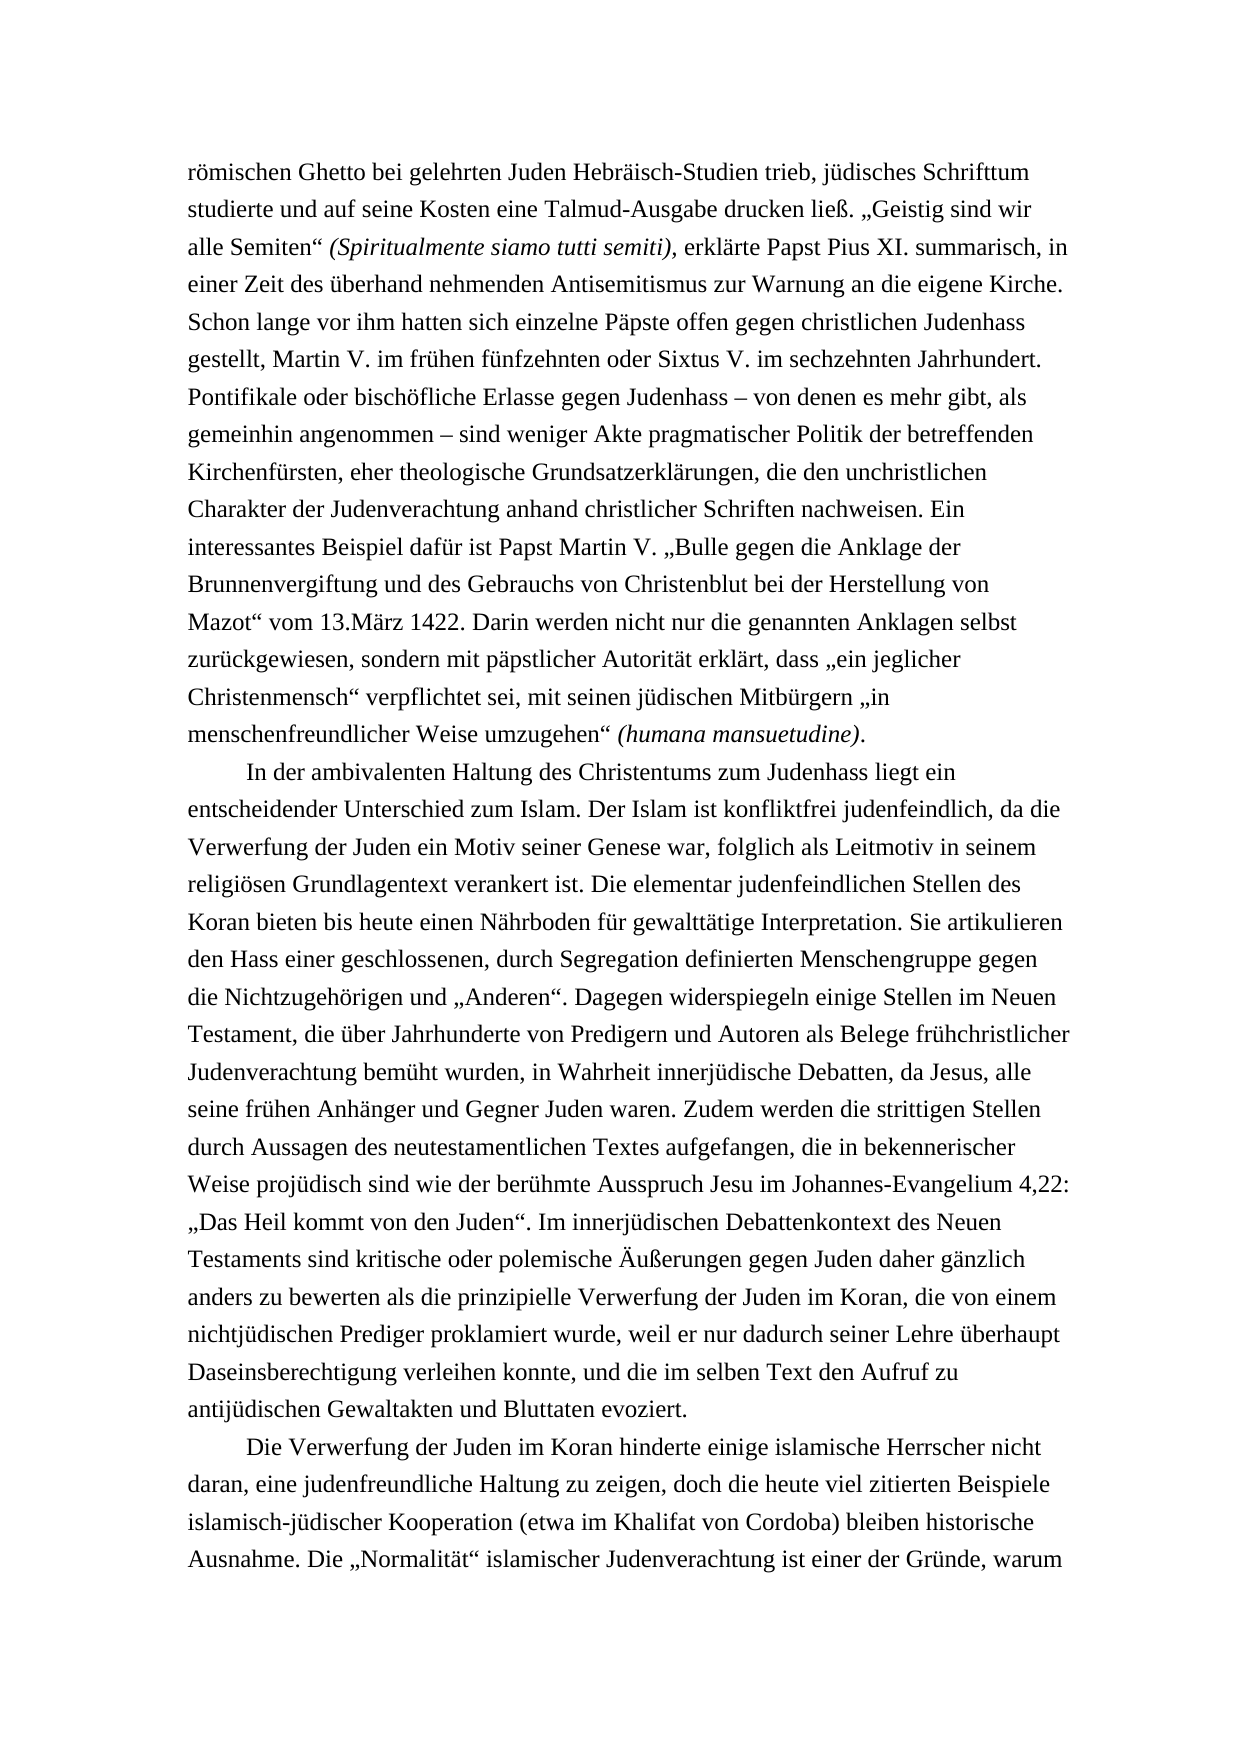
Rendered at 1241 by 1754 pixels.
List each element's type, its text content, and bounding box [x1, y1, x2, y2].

text In der ambivalenten Haltung des Christentums zum Judenhass liegt ein entscheidender Unterschied zum Islam. Der Islam ist konfliktfrei judenfeindlich, da die Verwerfung der Juden ein Motiv seiner Genese war, folglich als Leitmotiv in seinem religiösen Grundlagentext verankert ist. Die elementar judenfeindlichen Stellen des Koran bieten bis heute einen Nährboden für gewalttätige Interpretation. Sie artikulieren den Hass einer geschlossenen, durch Segregation definierten Menschengruppe gegen die Nichtzugehörigen und „Anderen“. Dagegen widerspiegeln einige Stellen im Neuen Testament, die über Jahrhunderte von Predigern und Autoren als Belege frühchristlicher Judenverachtung bemüht wurden, in Wahrheit innerjüdische Debatten, da Jesus, alle seine frühen Anhänger und Gegner Juden waren. Zudem werden die strittigen Stellen durch Aussagen des neutestamentlichen Textes aufgefangen, die in bekennerischer Weise projüdisch sind wie der berühmte Ausspruch Jesu im Johannes-Evangelium 4,22: „Das Heil kommt von den Juden“. Im innerjüdischen Debattenkontext des Neuen Testaments sind kritische oder polemische Äußerungen gegen Juden daher gänzlich anders zu bewerten als die prinzipielle Verwerfung der Juden im Koran, die von einem nichtjüdischen Prediger proklamiert wurde, weil er nur dadurch seiner Lehre überhaupt Daseinsberechtigung verleihen konnte, und die im selben Text den Aufruf zu antijüdischen Gewaltakten und Bluttaten evoziert. [187, 750, 1070, 1425]
text römischen Ghetto bei gelehrten Juden Hebräisch-Studien trieb, jüdisches Schrifttum studierte und auf seine Kosten eine Talmud-Ausgabe drucken ließ. „Geistig sind wir alle Semiten“ (Spiritualmente siamo tutti semiti), erklärte Papst Pius XI. summarisch, in einer Zeit des überhand nehmenden Antisemitismus zur Warnung an die eigene Kirche. Schon lange vor ihm hatten sich einzelne Päpste offen gegen christlichen Judenhass gestellt, Martin V. im frühen fünfzehnten oder Sixtus V. im sechzehnten Jahrhundert. Pontifikale oder bischöfliche Erlasse gegen Judenhass – von denen es mehr gibt, als gemeinhin angenommen – sind weniger Akte pragmatischer Politik der betreffenden Kirchenfürsten, eher theologische Grundsatzerklärungen, die den unchristlichen Charakter der Judenverachtung anhand christlicher Schriften nachweisen. Ein interessantes Beispiel dafür ist Papst Martin V. „Bulle gegen die Anklage der Brunnenvergiftung und des Gebrauchs von Christenblut bei der Herstellung von Mazot“ vom 13.März 1422. Darin werden nicht nur die genannten Anklagen selbst zurückgewiesen, sondern mit päpstlicher Autorität erklärt, dass „ein jeglicher Christenmensch“ verpflichtet sei, mit seinen jüdischen Mitbürgern „in menschenfreundlicher Weise umzugehen“ (humana mansuetudine). [187, 150, 1070, 750]
text Die Verwerfung der Juden im Koran hinderte einige islamische Herrscher nicht daran, eine judenfreundliche Haltung zu zeigen, doch die heute viel zitierten Beispiele islamisch-jüdischer Kooperation (etwa im Khalifat von Cordoba) bleiben historische Ausnahme. Die „Normalität“ islamischer Judenverachtung ist einer der Gründe, warum [187, 1425, 1070, 1575]
